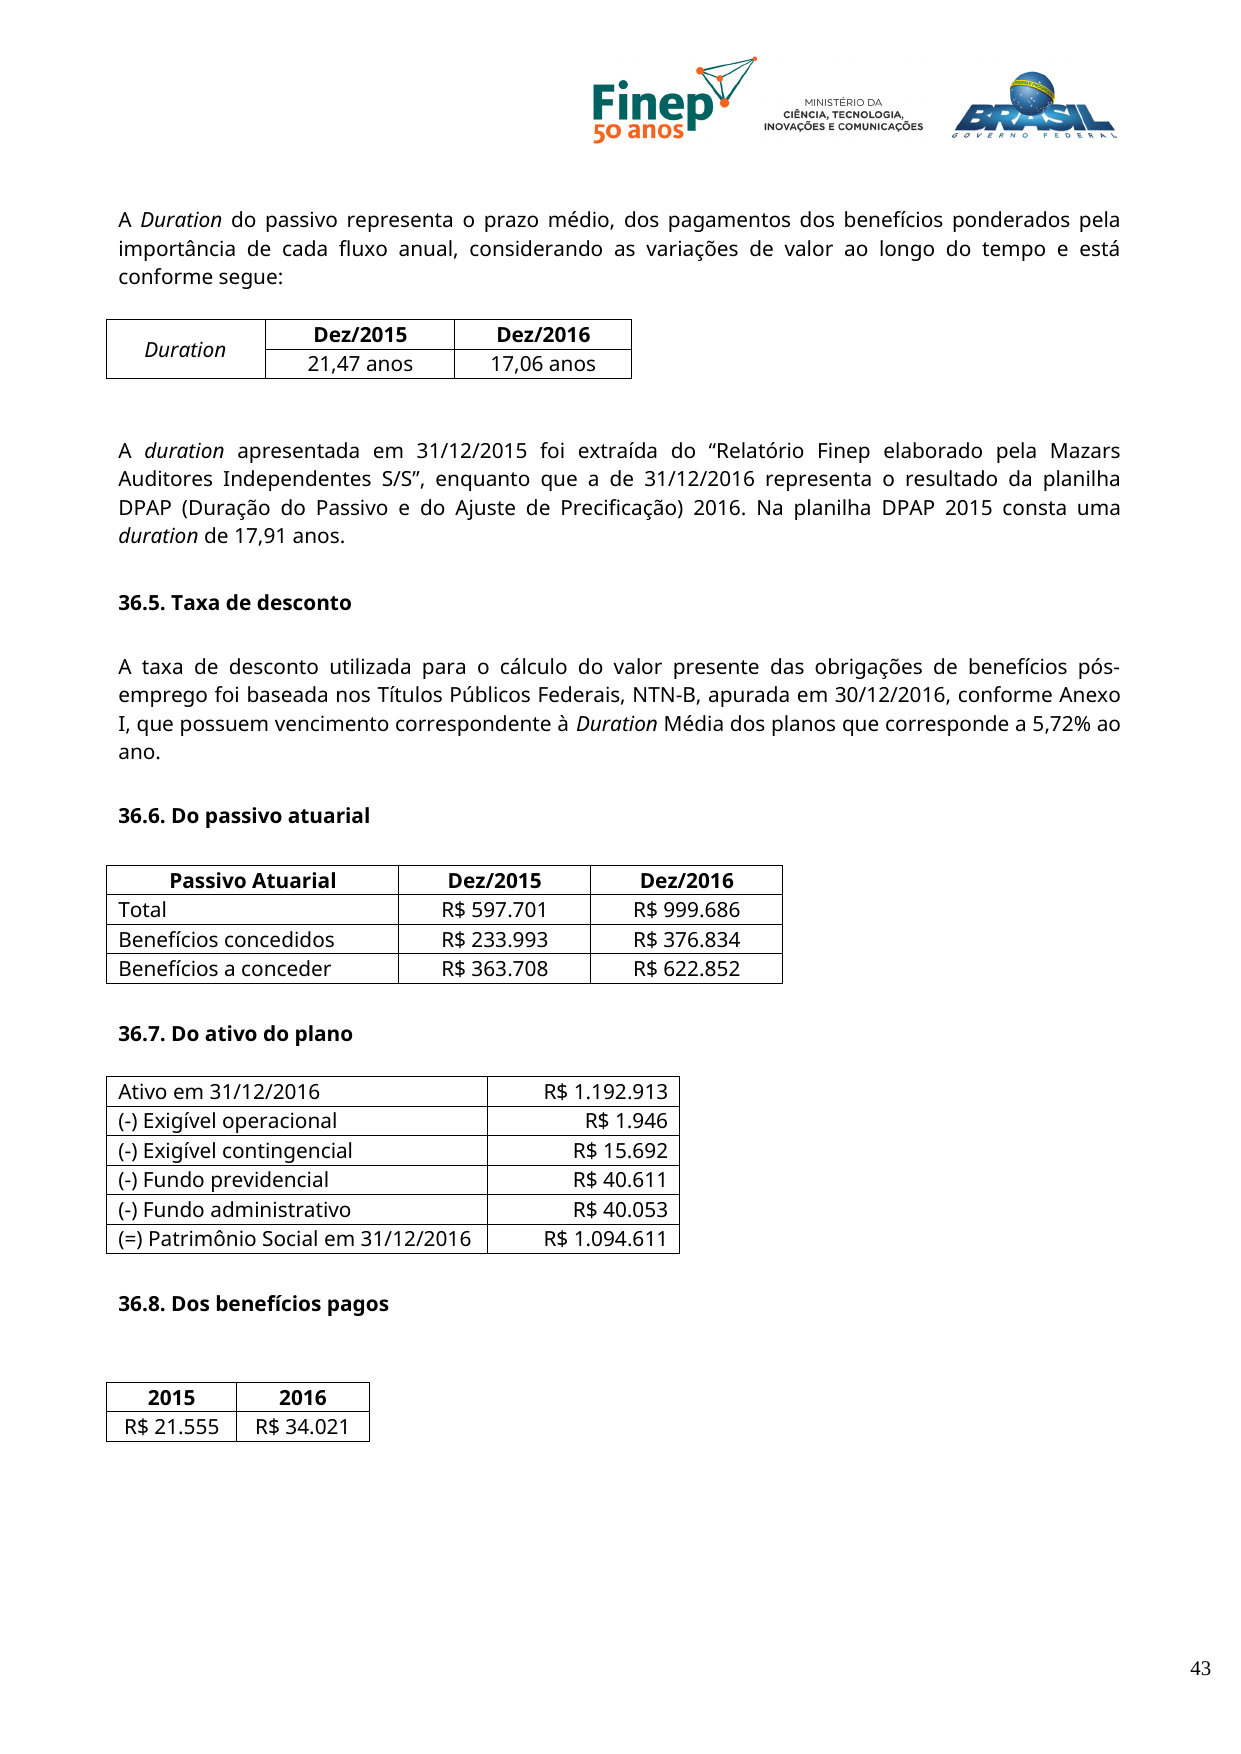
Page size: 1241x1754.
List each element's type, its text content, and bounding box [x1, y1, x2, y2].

table_header Duration [107, 320, 265, 378]
table_cell R$ 597.701 [399, 895, 590, 924]
table_cell R$ 1.094.611 [488, 1225, 679, 1253]
text 36.5. Taxa de desconto [118, 581, 1122, 616]
table_header 2016 [237, 1383, 369, 1411]
table_cell (-) Exigível contingencial [107, 1136, 487, 1164]
table_cell 17,06 anos [455, 350, 631, 378]
table_cell R$ 233.993 [399, 925, 590, 953]
table_cell R$ 622.852 [591, 954, 782, 983]
table_cell R$ 363.708 [399, 954, 590, 983]
table_cell R$ 40.053 [488, 1195, 679, 1223]
table_header Dez/2016 [591, 866, 782, 894]
table_cell 21,47 anos [266, 350, 454, 378]
table_cell R$ 21.555 [107, 1412, 236, 1441]
text 36.6. Do passivo atuarial [118, 794, 1122, 829]
text 36.7. Do ativo do plano [118, 1012, 1122, 1048]
table_header Dez/2016 [455, 320, 631, 348]
table_cell (=) Patrimônio Social em 31/12/2016 [107, 1225, 487, 1253]
table_cell Benefícios a conceder [107, 954, 398, 983]
table_cell R$ 1.946 [488, 1107, 679, 1135]
text 36.8. Dos benefícios pagos [118, 1282, 1122, 1318]
table_cell Benefícios concedidos [107, 925, 398, 953]
table_cell Total [107, 895, 398, 924]
table_header 2015 [107, 1383, 236, 1411]
table_cell R$ 40.611 [488, 1166, 679, 1194]
table_cell (-) Fundo previdencial [107, 1166, 487, 1194]
table_header Dez/2015 [399, 866, 590, 894]
table_cell R$ 376.834 [591, 925, 782, 953]
table_header Ativo em 31/12/2016 [107, 1077, 487, 1106]
table_cell R$ 15.692 [488, 1136, 679, 1164]
text A Duration do passivo representa o prazo médio, dos pagamentos dos benefícios ponderados pela importância de cada fluxo anual, considerando as variações de valor ao longo do tempo e está conforme segue: [118, 205, 1122, 291]
text A duration apresentada em 31/12/2015 foi extraída do “Relatório Finep elaborado pela Mazars Auditores Independentes S/S”, enquanto que a de 31/12/2016 representa o resultado da planilha DPAP (Duração do Passivo e do Ajuste de Precificação) 2016. Na planilha DPAP 2015 consta uma duration de 17,91 anos. [118, 436, 1122, 550]
table_header R$ 1.192.913 [488, 1077, 679, 1106]
text A taxa de desconto utilizada para o cálculo do valor presente das obrigações de benefícios pós-emprego foi baseada nos Títulos Públicos Federais, NTN-B, apurada em 30/12/2016, conforme Anexo I, que possuem vencimento correspondente à Duration Média dos planos que corresponde a 5,72% ao ano. [118, 652, 1122, 766]
table_cell R$ 999.686 [591, 895, 782, 924]
table_cell (-) Exigível operacional [107, 1107, 487, 1135]
table_header Passivo Atuarial [107, 866, 398, 894]
picture [588, 44, 1119, 165]
table_header Dez/2015 [266, 320, 454, 348]
table_cell R$ 34.021 [237, 1412, 369, 1441]
table_cell (-) Fundo administrativo [107, 1195, 487, 1223]
